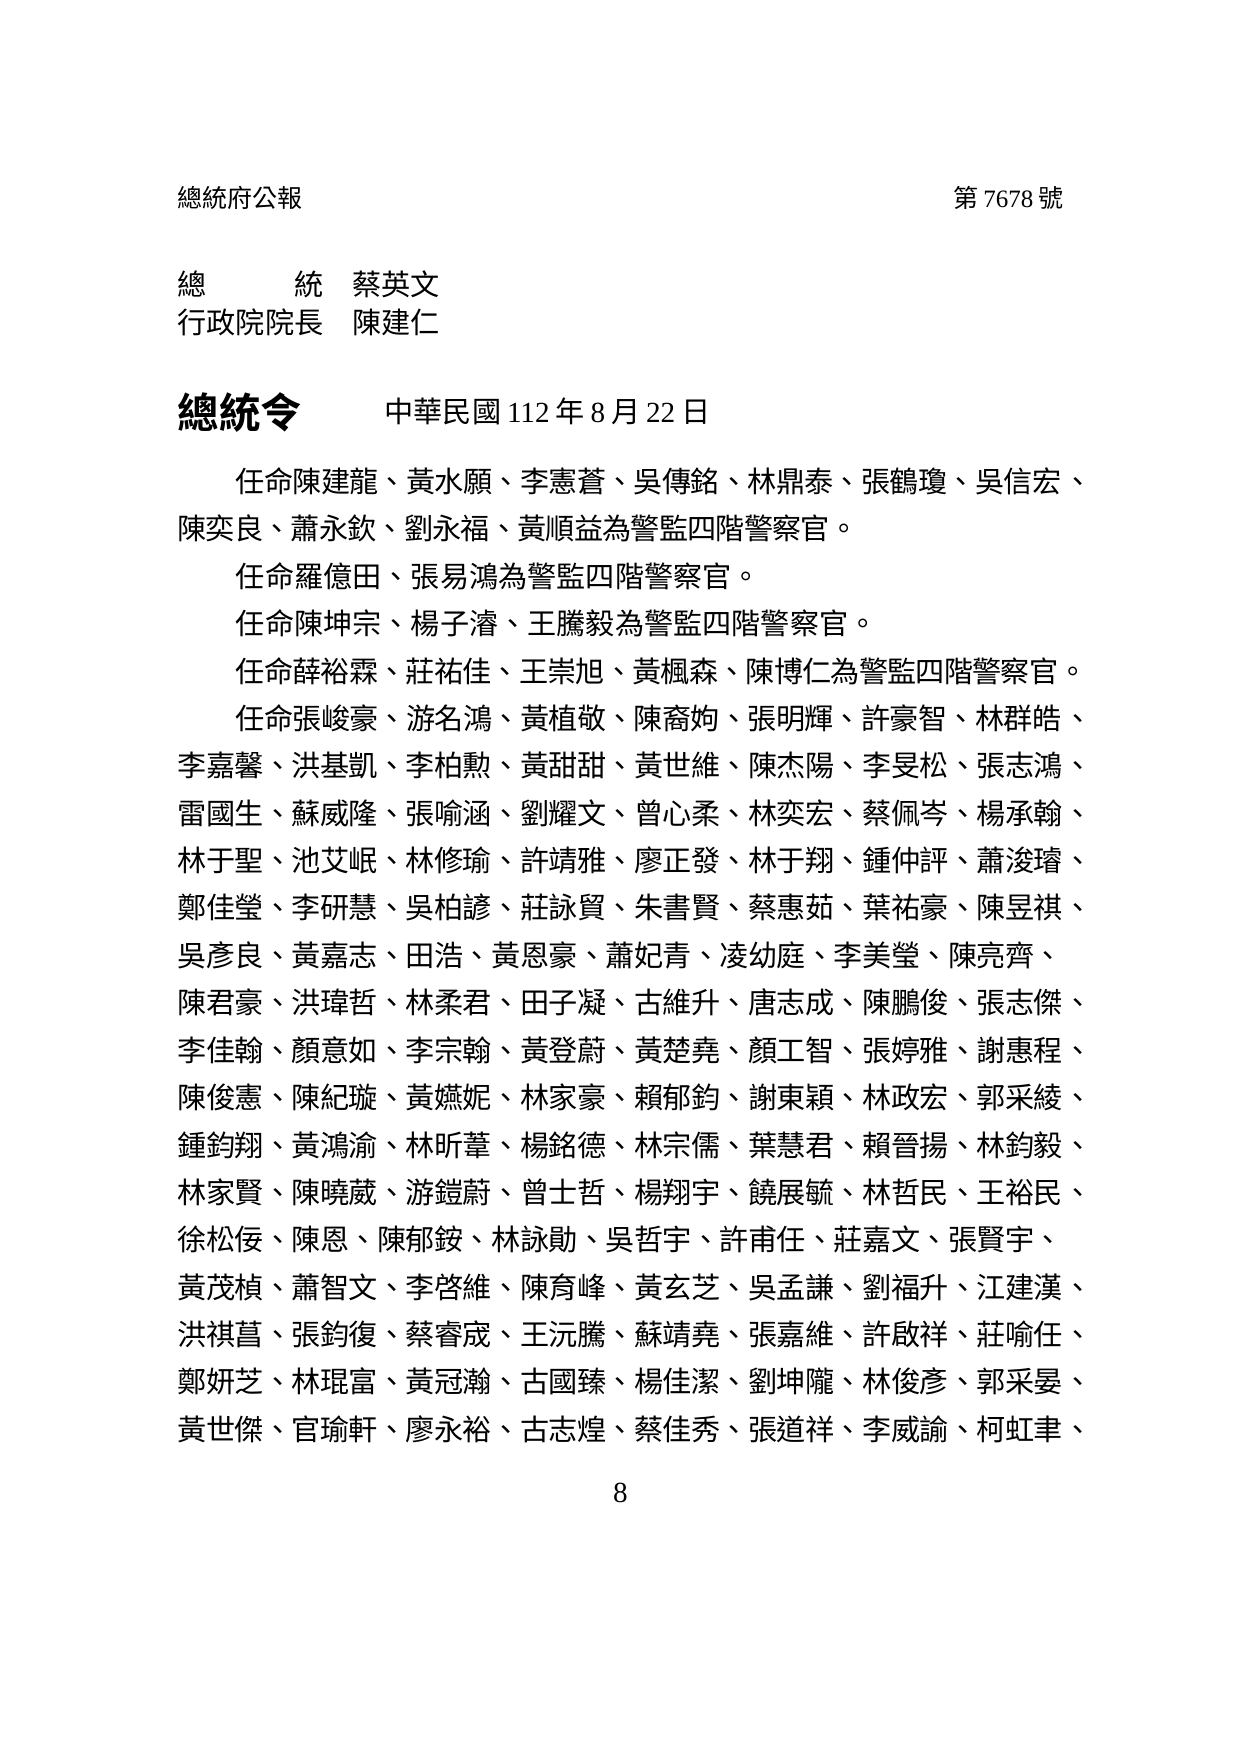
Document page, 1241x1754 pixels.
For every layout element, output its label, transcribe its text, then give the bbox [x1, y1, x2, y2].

text 任命張峻豪、游名鴻、黃植敬、陳裔姁、張明輝、許豪智、林群皓、李嘉馨、洪基凱、李柏勲、黃甜甜、黃世維、陳杰陽、李旻松、張志鴻、雷國生、蘇威隆、張喻涵、劉耀文、曾心柔、林奕宏、蔡佩岑、楊承翰、林于聖、池艾岷、林修瑜、許靖雅、廖正發、林于翔、鍾仲評、蕭浚璿、鄭佳瑩、李研慧、吳柏諺、莊詠貿、朱書賢、蔡惠茹、葉祐豪、陳昱祺、吳彥良、黃嘉志、田浩、黃恩豪、蕭妃青、凌幼庭、李美瑩、陳亮齊、陳君豪、洪瑋哲、林柔君、田子凝、古維升、唐志成、陳鵬俊、張志傑、李佳翰、顏意如、李宗翰、黃登蔚、黃楚堯、顏工智、張婷雅、謝惠程、陳俊憲、陳紀璇、黃嬿妮、林家豪、賴郁鈞、謝東穎、林政宏、郭采綾、鍾鈞翔、黃鴻渝、林昕葦、楊銘德、林宗儒、葉慧君、賴晉揚、林鈞毅、林家賢、陳曉葳、游鎧蔚、曾士哲、楊翔宇、饒展毓、林哲民、王裕民、徐松佞、陳恩、陳郁銨、林詠勛、吳哲宇、許甫任、莊嘉文、張賢宇、黃茂楨、蕭智文、李啓維、陳育峰、黃玄芝、吳孟謙、劉福升、江建漢、洪祺菖、張鈞復、蔡睿宬、王沅騰、蘇靖堯、張嘉維、許啟祥、莊喻任、鄭妍芝、林琨富、黃冠瀚、古國臻、楊佳潔、劉坤隴、林俊彥、郭采晏、黃世傑、官瑜軒、廖永裕、古志煌、蔡佳秀、張道祥、李威諭、柯虹聿、黃俊璋、徐尚群、陳意尹、鄭王翔、陳年輝、曾天佑、張哲誠、蕭志協、蘇琴雅、黃敬堯、徐國祐、謝尚恩、林京輝、陳明仁、李彥德、洪憶萍、李勍、陳韋丞、邱泓仁、李峻宇、王至瑄、施佑宗、彭耀慶、杜偉銘、吳育卿、蕭勝男、劉俊毅、盧威宏、林庭盛、蔡博屹、楊晁瑋、柯伯勳、蔡佩娟、李永強、許筑鈞、洪佩筑、王祐謙、陳昱志、陳嘉宏、吳品賢、林士峰、黃任民、嚴柏昕、陳建廷、劉憲瑋、周信勳、劉家濬、林庭逸、顏均容、卓冠有、王又菁、陳俊雄、黃國豪、林正義、吳承洋、田光曜、黃宗賢、張嘉芯、陳偉柏、李俊樺、徐銘鴻、黃浩翔、吳昱德、陳建任、何孟霖、張瑋、陳冠融、江月丹、洪俊彥、陳盈維、王德陽、吳豪傑、劉馥慈、廖伊靜、李家泓、柯沛吟、張勝一、劉力愷、陳昶明、潘佳琳、陳世昌、張崇豪、蔡孟驊、孔令欣、郭子槐、卓霆瑋、左紹泓、陳鼎文、李壁維、潘明瑩、吳仕仲、江暐豪、張峻嘉、蕭文志、李鴻毅、趙元禧、蕭佳欣、廖婉玲、黃馨慧、張鳳洳、廖苡婷、劉冠佑、楊志旋、黃家慧、許菁倩、陳美吟、王妙如、林侑宣、凃品玄、楊日進、張瑋庭、許家瑄、溫品豪、邱慧齊、楊耀文、王瑭琨、廖彥圃、陳正彬、陳柄宏、陳冠竹、吳峻源、黃建中、徐振育、何炳村、林忠毅、陳子羽、朱益樟、黃鈺涵、陳俐廷、廖偉志、張凱翔、林政穎、郭育伶、李崎維、王暘寗、鄭進嘉、蔡瀚賢、黃彥霖、林嘉宏、劉翊辰、吳文彬、黃堂軒、李俊澈、呂切克、黃泰翔、劉子豪、吳宗寅、鄭蓮玉、洪鼎凱、陳元美為警正警察官。 [177, 691, 1063, 1450]
text 任命陳建龍、黃水願、李憲蒼、吳傳銘、林鼎泰、張鶴瓊、吳信宏、陳奕良、蕭永欽、劉永福、黃順益為警監四階警察官。 [177, 454, 1063, 549]
text 任命羅億田、張易鴻為警監四階警察官。 [177, 549, 1063, 597]
text 任命陳坤宗、楊子濬、王騰毅為警監四階警察官。 [177, 597, 1063, 644]
table_header 總統令 [174, 366, 381, 454]
text 總 統 蔡英文 行政院院長 陳建仁 [177, 266, 1063, 341]
text 任命薛裕霖、莊祐佳、王崇旭、黃楓森、陳博仁為警監四階警察官。 [177, 644, 1063, 691]
table_header 中華民國112年8月22日 [381, 366, 877, 454]
